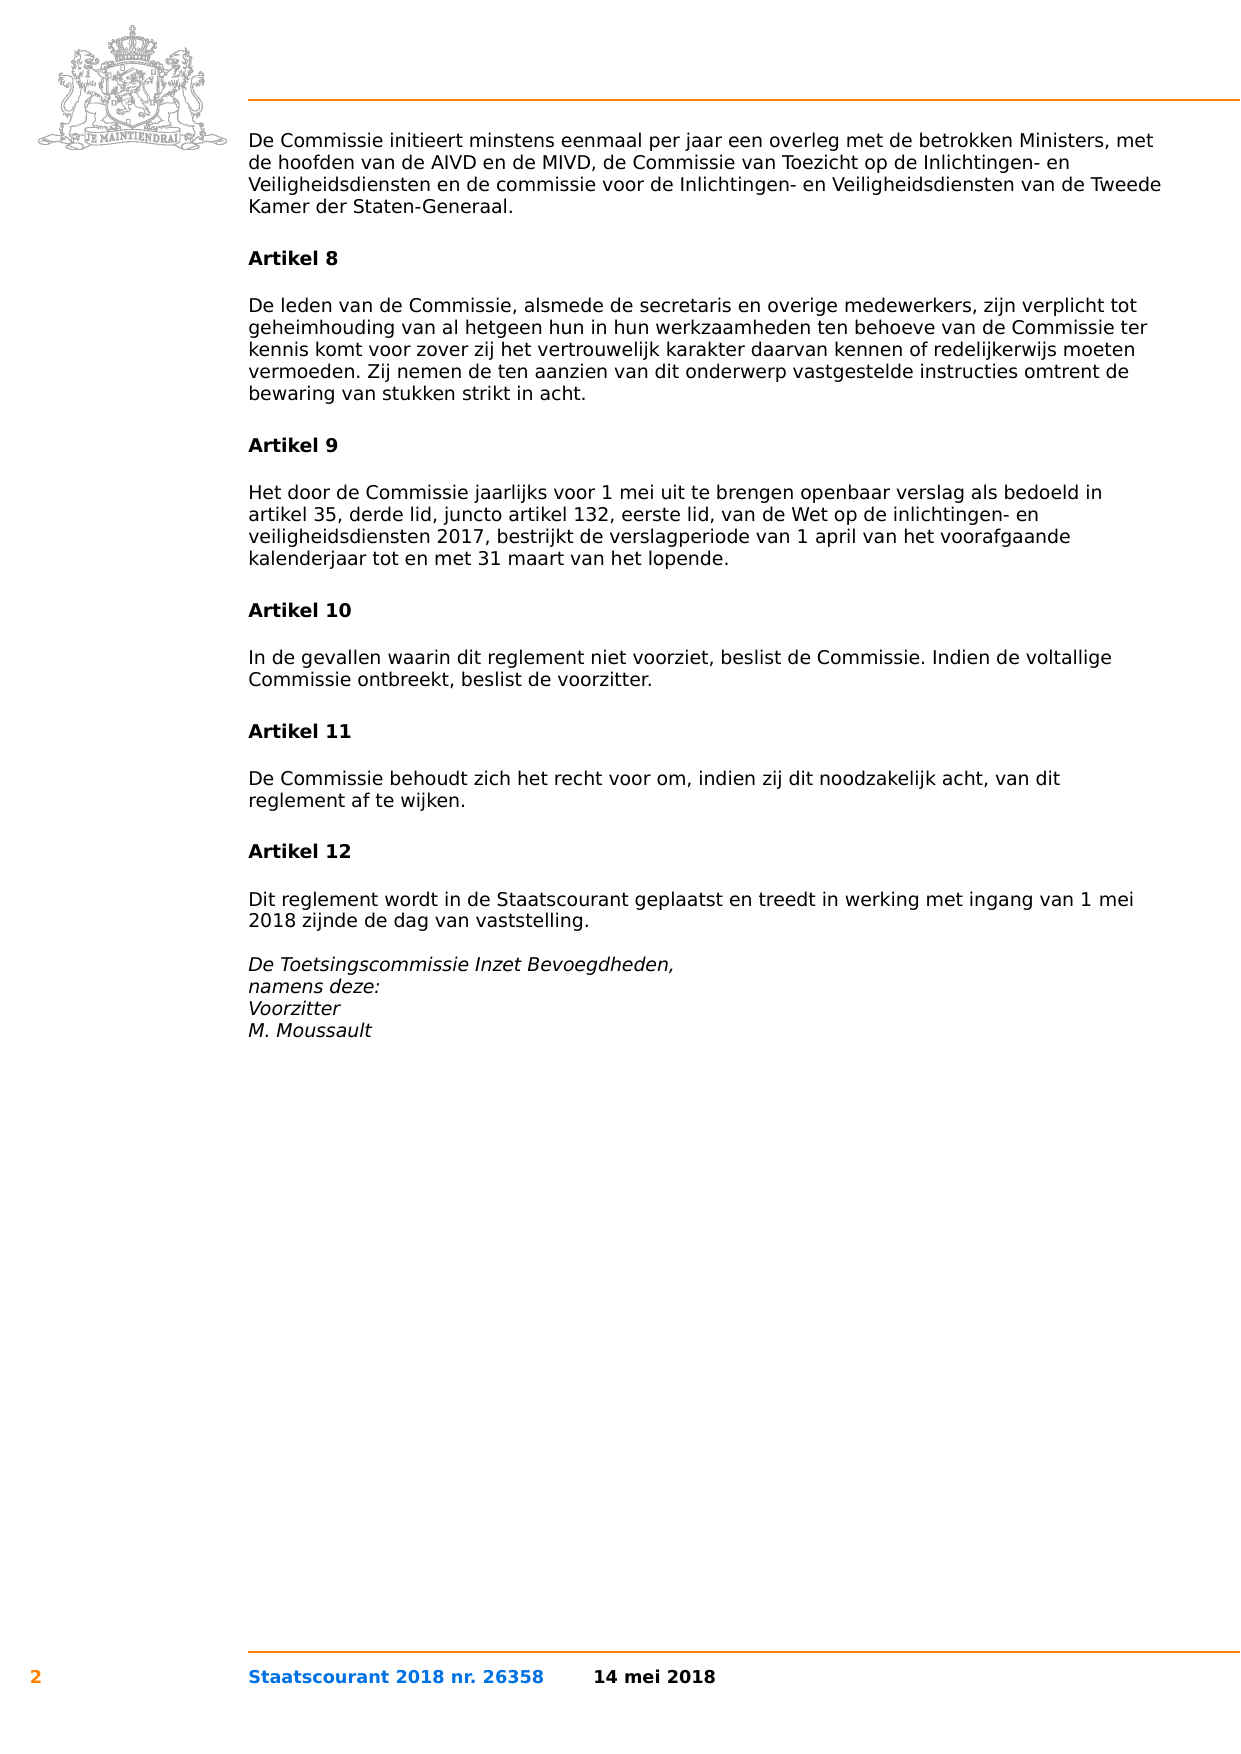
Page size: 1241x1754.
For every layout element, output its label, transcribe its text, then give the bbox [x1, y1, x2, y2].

text Dit reglement wordt in de Staatscourant geplaatst en treedt in werking met ingang van 1 mei 2018 zijnde de dag van vaststelling. [248, 888, 1163, 932]
text In de gevallen waarin dit reglement niet voorziet, beslist de Commissie. Indien de voltallige Commissie ontbreekt, beslist de voorzitter. [248, 647, 1163, 691]
text De Commissie behoudt zich het recht voor om, indien zij dit noodzakelijk acht, van dit reglement af te wijken. [248, 767, 1163, 811]
subtitle Artikel 8 [248, 248, 1163, 270]
text Het door de Commissie jaarlijks voor 1 mei uit te brengen openbaar verslag als bedoeld in artikel 35, derde lid, juncto artikel 132, eerste lid, van de Wet op de inlichtingen- en veiligheidsdiensten 2017, bestrijkt de verslagperiode van 1 april van het voorafgaande kalenderjaar tot en met 31 maart van het lopende. [248, 482, 1163, 569]
text De Toetsingscommissie Inzet Bevoegdheden, namens deze: Voorzitter M. Moussault [248, 954, 1163, 1042]
text De Commissie initieert minstens eenmaal per jaar een overleg met de betrokken Ministers, met de hoofden van de AIVD en de MIVD, de Commissie van Toezicht op de Inlichtingen- en Veiligheidsdiensten en de commissie voor de Inlichtingen- en Veiligheidsdiensten van de Tweede Kamer der Staten-Generaal. [248, 130, 1163, 218]
subtitle Artikel 11 [248, 721, 1163, 742]
subtitle Artikel 12 [248, 841, 1163, 863]
text De leden van de Commissie, alsmede de secretaris en overige medewerkers, zijn verplicht tot geheimhouding van al hetgeen hun in hun werkzaamheden ten behoeve van de Commissie ter kennis komt voor zover zij het vertrouwelijk karakter daarvan kennen of redelijkerwijs moeten vermoeden. Zij nemen de ten aanzien van dit onderwerp vastgestelde instructies omtrent de bewaring van stukken strikt in acht. [248, 295, 1163, 405]
subtitle Artikel 10 [248, 599, 1163, 622]
picture [38, 25, 227, 150]
subtitle Artikel 9 [248, 435, 1163, 457]
